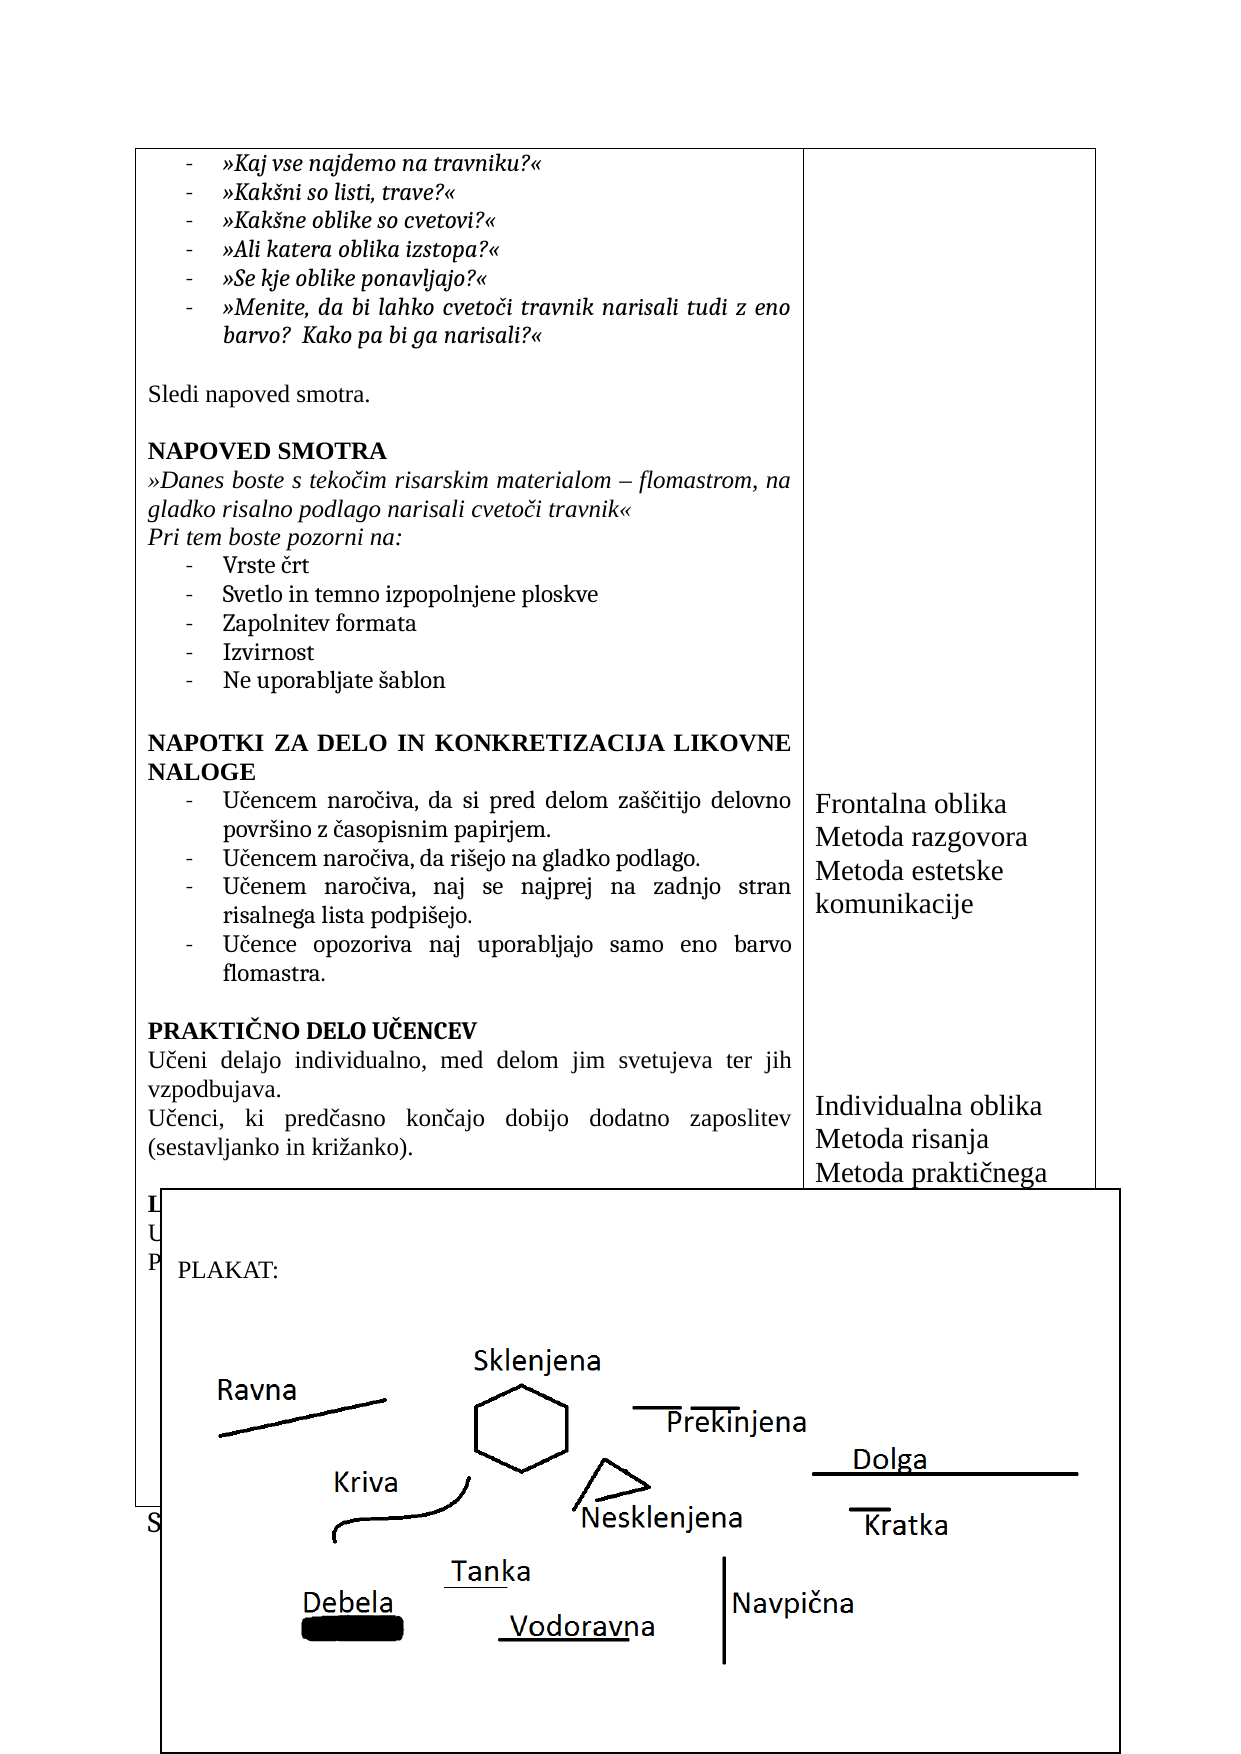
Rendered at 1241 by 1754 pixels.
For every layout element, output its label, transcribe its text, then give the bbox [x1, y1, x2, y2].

text PLAKAT: [177, 1255, 1104, 1284]
table_cell Frontalna oblika Metoda razgovora Metoda prikazovanja Metoda demonstracije Metoda pogovora Frontalna oblika Metoda razgovora Metoda estetske komunikacije Individualna oblika Metoda risanja Metoda praktičnega likovnega izražanja Metoda razgovora [804, 149, 1095, 1188]
table_cell UVODNA MOTIVACIJA (Kognitivna učna strategija) Učence povabiva, da si prinesejo stole in se posedejo v polkrog. Razdeliva jim razrezane koščke dveh reprodukcij. Nato ti dve reprodukciji pokaževa učencem in ju pritrdiva na tablo, vsak pride svoj košček zalepit pod tisto reprodukcijo pod katero spada njihov košček. Vincent Van Gogh - Fishing boats on the Beach (Ribiški čolni na plaži) Vincente Van Gogh: Hiša 1888 Pogovorimo se v čem se ti dve reprodukciji razlikujeta. »Po čem ste vedeli, pod katero reprodukcijo spada vaš košček?« Pokažejo tri različne svetle ploskve in tri različne temne ploskve. Pokaževa eno ploskev učenci poiščejo in pokažejo temnejšo in svetlejšo ploskev. »Kakšne barve sta uporabljala umetnika?« Ko se pogovorimo o vseh razlikah na risbi, učencem predstaviva risarske materiale. Na mizi je več risarskih materialov, en učenec pride in jih razdeli med trde in tekoče. POGOVOR O LIKOVNI NALOGI Pogovorimo o lastnostih risanja z flomastrom. »Med kakšne risarske materiale spada flomaster?« »Kakšne flomastre poznate?« »Na kakšno podlago rišemo z flomastrom?« »Kaj vse lahko rišemo z flomastrom?« Demonstracija »Kakšne vrste črt poznate?« Učenci na večji bel list, ki je pritrjen na tabli, narišejo različne vrste črt. Ko spoznamo vse vrste črt, učence vprašava, katero ploskev bi lahko zapolnili in kako? Določiva učenca, ki bo zapolnil ploskev s točkami in črtami. Spoznamo, da so lahko ploskve izpopolnjene svetlo ali temno. Učencem pokaževa kako so risali umetniki. Reprodukcije pritrdimo na tablo. Vincent Van Gogh, Entrance Gate to a Farm with Haystacks (Vhodna vrata na kmetiji) Henri Matisse, Variations of Still Life with Magnoli (Različica tihožitja z magnolijami) Reprodukciji med seboj primerjamo. »Kaj vidite na reprodukcijah?« »V čem se razlikujeta?« »Kaj je posebnega na njima?« »Kakšne ploskve vidimo?« »Kako so izpopolnjene?« »Kje vidiš temnejše in kje svetlejše ploskve?« »Ali je izpopolnjena celotna ploskev?« »Kakšne črte vidimo?« »S čim je dosegel svetlost oz. temnost na izdelku?« Likovni motiv Pokaževa jim fotografije cvetočih travnikov, različnih oblik cvetov in trav ter se o njih pogovorimo. Pogovor o fotografijah: »Kaj vidite na fotografijah?« »Kaj vse najdemo na travniku?« »Kakšni so listi, trave?« »Kakšne oblike so cvetovi?« »Ali katera oblika izstopa?« »Se kje oblike ponavljajo?« »Menite, da bi lahko cvetoči travnik narisali tudi z eno barvo? Kako pa bi ga narisali?« Sledi napoved smotra. NAPOVED SMOTRA »Danes boste s tekočim risarskim materialom – flomastrom, na gladko risalno podlago narisali cvetoči travnik« Pri tem boste pozorni na: Vrste črt Svetlo in temno izpopolnjene ploskve Zapolnitev formata Izvirnost Ne uporabljate šablon NAPOTKI ZA DELO IN KONKRETIZACIJA LIKOVNE NALOGE Učencem naročiva, da si pred delom zaščitijo delovno površino z časopisnim papirjem. Učencem naročiva, da rišejo na gladko podlago. Učenem naročiva, naj se najprej na zadnjo stran risalnega lista podpišejo. Učence opozoriva naj uporabljajo samo eno barvo flomastra. PRAKTIČNO DELO UČENCEV Učeni delajo individualno, med delom jim svetujeva ter jih vzpodbujava. Učenci, ki predčasno končajo dobijo dodatno zaposlitev (sestavljanko in križanko). LIKOVNO VREDNOTENJE Učenci svoje risbe prinesejo pred tablo, skupaj jih pritrdimo. Posedejo se v polkrog. Skupaj jih vrednotimo po danih merilih. »Kaj smo danes počeli?« »Na kaj smo morali biti pozorni pri risanju z flomastrom?« »Katera risba izstopa? Zakaj?« »Kje je zapolnjena celotna površina?« » Kje bi morali še kaj dodati?« »Katera risba je najbolj izvirna? Je kje opazno podvajanje?« [136, 149, 803, 1197]
picture [177, 1312, 1104, 1694]
